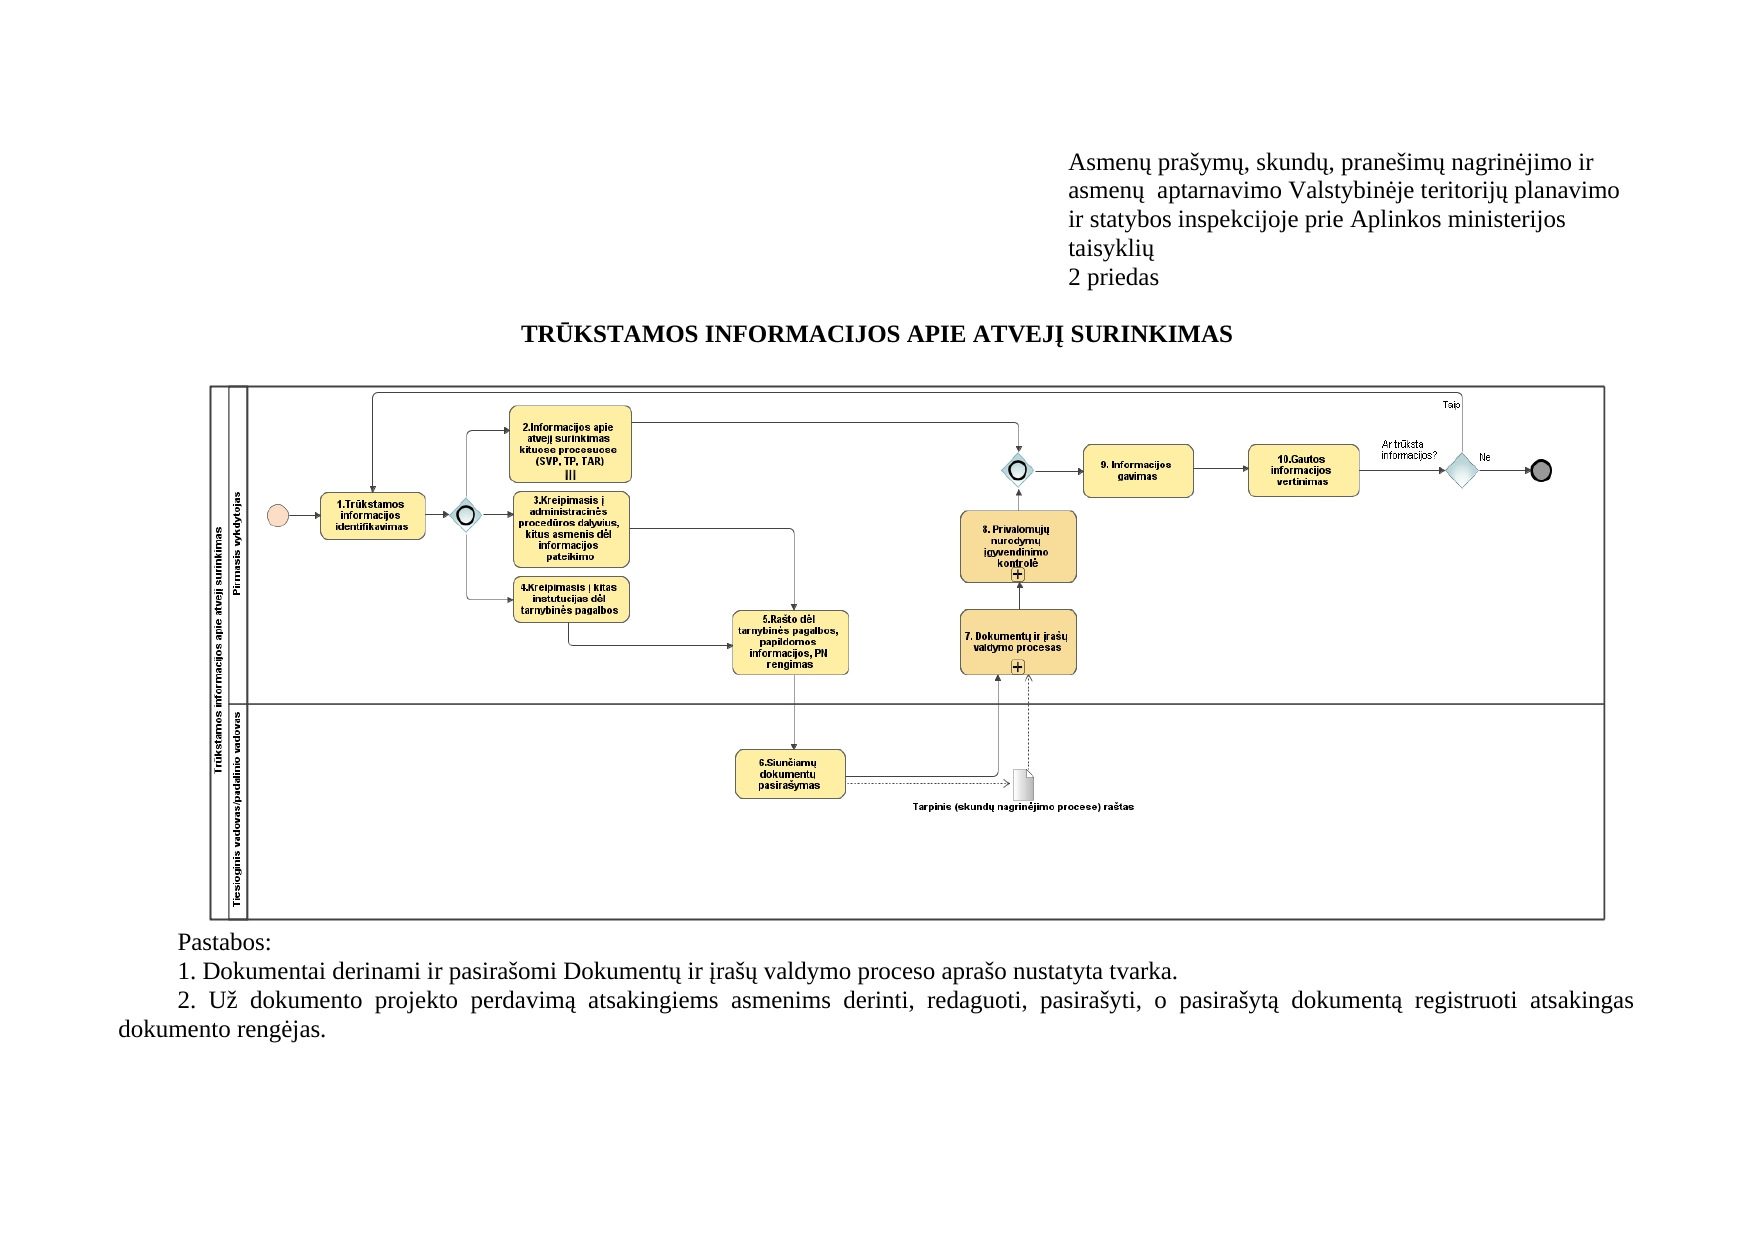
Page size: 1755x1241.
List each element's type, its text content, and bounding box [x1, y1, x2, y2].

text Pastabos: [118, 927, 1636, 956]
text TRŪKSTAMOS INFORMACIJOS APIE ATVEJĮ SURINKIMAS [118, 319, 1636, 348]
text 2 priedas [1068, 262, 1636, 291]
text Asmenų prašymų, skundų, pranešimų nagrinėjimo ir asmenų aptarnavimo Valstybinėje teritorijų planavimo ir statybos inspekcijoje prie Aplinkos ministerijos taisyklių [1068, 147, 1636, 262]
text 1. Dokumentai derinami ir pasirašomi Dokumentų ir įrašų valdymo proceso aprašo nustatyta tvarka. [118, 956, 1636, 985]
text 2. Už dokumento projekto perdavimą atsakingiems asmenims derinti, redaguoti, pasirašyti, o pasirašytą dokumentą registruoti atsakingas dokumento rengėjas. [118, 985, 1636, 1042]
